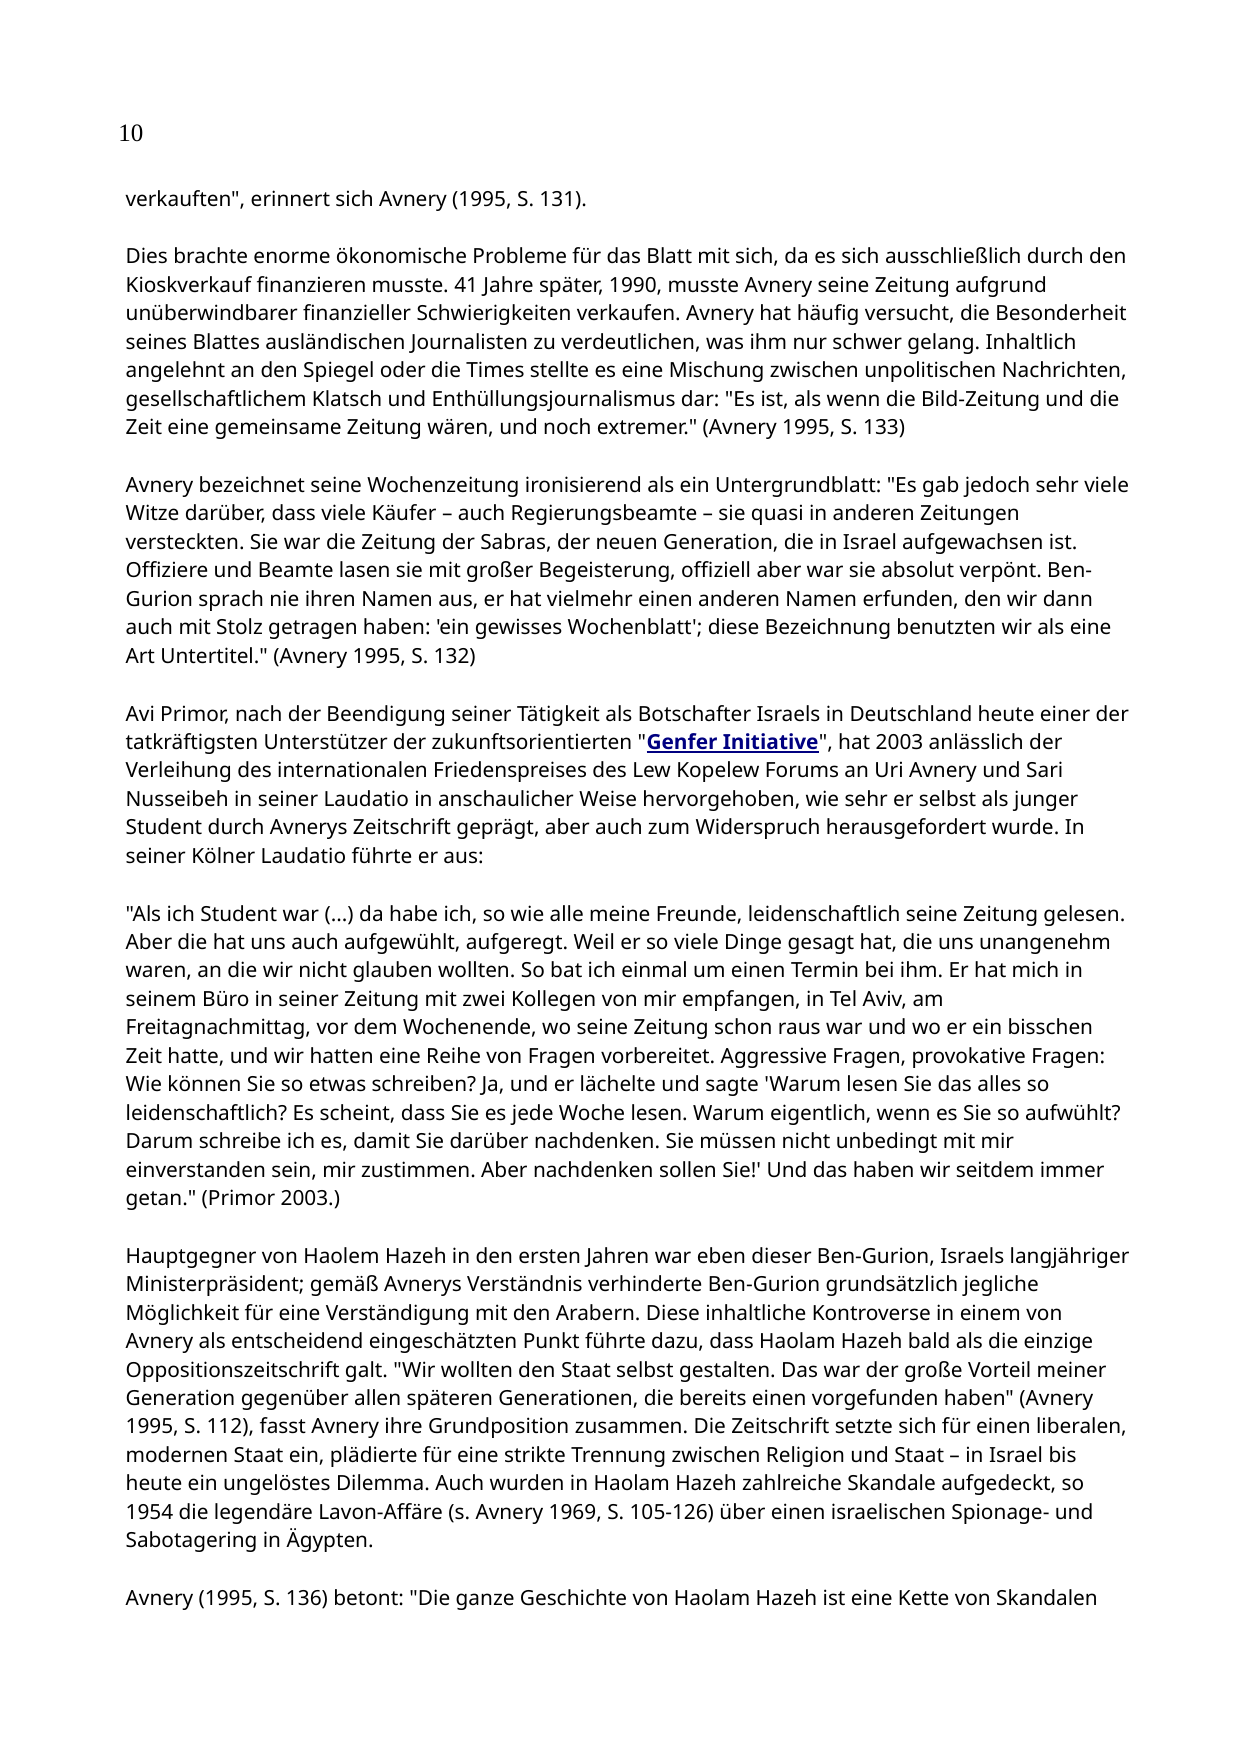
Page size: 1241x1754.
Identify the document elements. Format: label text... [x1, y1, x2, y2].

table_header verkauften", erinnert sich Avnery (1995, S. 131). Dies brachte enorme ökonomische Probleme für das Blatt mit sich, da es sich ausschließlich durch den Kioskverkauf finanzieren musste. 41 Jahre später, 1990, musste Avnery seine Zeitung aufgrund unüberwindbarer finanzieller Schwierigkeiten verkaufen. Avnery hat häufig versucht, die Besonderheit seines Blattes ausländischen Journalisten zu verdeutlichen, was ihm nur schwer gelang. Inhaltlich angelehnt an den Spiegel oder die Times stellte es eine Mischung zwischen unpolitischen Nachrichten, gesellschaftlichem Klatsch und Enthüllungsjournalismus dar: "Es ist, als wenn die Bild-Zeitung und die Zeit eine gemeinsame Zeitung wären, und noch extremer." (Avnery 1995, S. 133) Avnery bezeichnet seine Wochenzeitung ironisierend als ein Untergrundblatt: "Es gab jedoch sehr viele Witze darüber, dass viele Käufer – auch Regierungsbeamte – sie quasi in anderen Zeitungen versteckten. Sie war die Zeitung der Sabras, der neuen Generation, die in Israel aufgewachsen ist. Offiziere und Beamte lasen sie mit großer Begeisterung, offiziell aber war sie absolut verpönt. Ben-Gurion sprach nie ihren Namen aus, er hat vielmehr einen anderen Namen erfunden, den wir dann auch mit Stolz getragen haben: 'ein gewisses Wochenblatt'; diese Bezeichnung benutzten wir als eine Art Untertitel." (Avnery 1995, S. 132) Avi Primor, nach der Beendigung seiner Tätigkeit als Botschafter Israels in Deutschland heute einer der tatkräftigsten Unterstützer der zukunftsorientierten "Genfer Initiative", hat 2003 anlässlich der Verleihung des internationalen Friedenspreises des Lew Kopelew Forums an Uri Avnery und Sari Nusseibeh in seiner Laudatio in anschaulicher Weise hervorgehoben, wie sehr er selbst als junger Student durch Avnerys Zeitschrift geprägt, aber auch zum Widerspruch herausgefordert wurde. In seiner Kölner Laudatio führte er aus: "Als ich Student war (...) da habe ich, so wie alle meine Freunde, leidenschaftlich seine Zeitung gelesen. Aber die hat uns auch aufgewühlt, aufgeregt. Weil er so viele Dinge gesagt hat, die uns unangenehm waren, an die wir nicht glauben wollten. So bat ich einmal um einen Termin bei ihm. Er hat mich in seinem Büro in seiner Zeitung mit zwei Kollegen von mir empfangen, in Tel Aviv, am Freitagnachmittag, vor dem Wochenende, wo seine Zeitung schon raus war und wo er ein bisschen Zeit hatte, und wir hatten eine Reihe von Fragen vorbereitet. Aggressive Fragen, provokative Fragen: Wie können Sie so etwas schreiben? Ja, und er lächelte und sagte 'Warum lesen Sie das alles so leidenschaftlich? Es scheint, dass Sie es jede Woche lesen. Warum eigentlich, wenn es Sie so aufwühlt? Darum schreibe ich es, damit Sie darüber nachdenken. Sie müssen nicht unbedingt mit mir einverstanden sein, mir zustimmen. Aber nachdenken sollen Sie!' Und das haben wir seitdem immer getan." (Primor 2003.) Hauptgegner von Haolem Hazeh in den ersten Jahren war eben dieser Ben-Gurion, Israels langjähriger Ministerpräsident; gemäß Avnerys Verständnis verhinderte Ben-Gurion grundsätzlich jegliche Möglichkeit für eine Verständigung mit den Arabern. Diese inhaltliche Kontroverse in einem von Avnery als entscheidend eingeschätzten Punkt führte dazu, dass Haolam Hazeh bald als die einzige Oppositionszeitschrift galt. "Wir wollten den Staat selbst gestalten. Das war der große Vorteil meiner Generation gegenüber allen späteren Generationen, die bereits einen vorgefunden haben" (Avnery 1995, S. 112), fasst Avnery ihre Grundposition zusammen. Die Zeitschrift setzte sich für einen liberalen, modernen Staat ein, plädierte für eine strikte Trennung zwischen Religion und Staat – in Israel bis heute ein ungelöstes Dilemma. Auch wurden in Haolam Hazeh zahlreiche Skandale aufgedeckt, so 1954 die legendäre Lavon-Affäre (s. Avnery 1969, S. 105-126) über einen israelischen Spionage- und Sabotagering in Ägypten. Avnery (1995, S. 136) betont: "Die ganze Geschichte von Haolam Hazeh ist eine Kette von Skandalen [118, 176, 1140, 1619]
